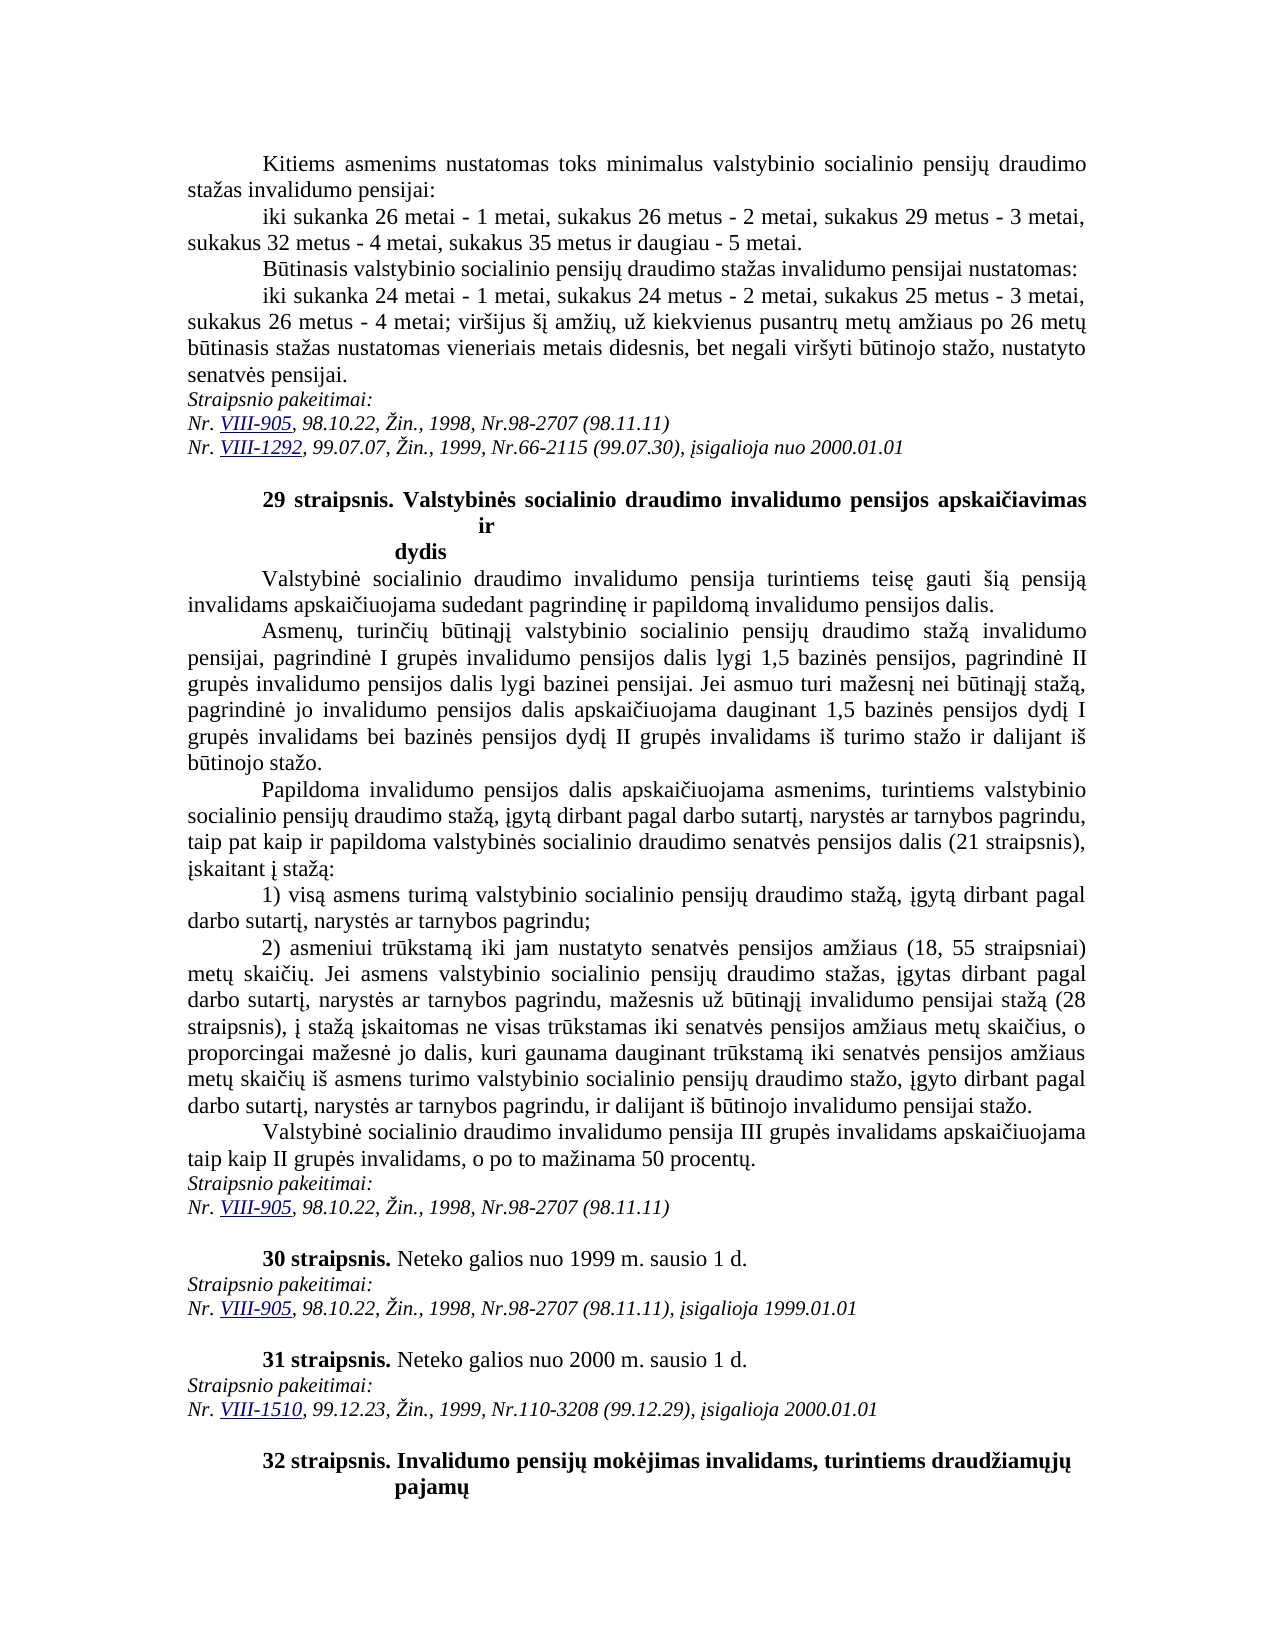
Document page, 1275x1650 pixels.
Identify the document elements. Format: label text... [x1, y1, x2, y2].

text dydis [394, 538, 1087, 565]
text Straipsnio pakeitimai: [187, 1373, 1087, 1397]
text 2) asmeniui trūkstamą iki jam nustatyto senatvės pensijos amžiaus (18, 55 straipsniai) metų skaičių. Jei asmens valstybinio socialinio pensijų draudimo stažas, įgytas dirbant pagal darbo sutartį, narystės ar tarnybos pagrindu, mažesnis už būtinąjį invalidumo pensijai stažą (28 straipsnis), į stažą įskaitomas ne visas trūkstamas iki senatvės pensijos amžiaus metų skaičius, o proporcingai mažesnė jo dalis, kuri gaunama dauginant trūkstamą iki senatvės pensijos amžiaus metų skaičių iš asmens turimo valstybinio socialinio pensijų draudimo stažo, įgyto dirbant pagal darbo sutartį, narystės ar tarnybos pagrindu, ir dalijant iš būtinojo invalidumo pensijai stažo. [187, 934, 1087, 1118]
text Straipsnio pakeitimai: [187, 387, 1087, 411]
text Nr. VIII-905, 98.10.22, Žin., 1998, Nr.98-2707 (98.11.11), įsigalioja 1999.01.01 [187, 1296, 1087, 1320]
text Straipsnio pakeitimai: [187, 1171, 1087, 1195]
text Būtinasis valstybinio socialinio pensijų draudimo stažas invalidumo pensijai nustatomas: [187, 255, 1087, 282]
text Kitiems asmenims nustatomas toks minimalus valstybinio socialinio pensijų draudimo stažas invalidumo pensijai: [187, 150, 1087, 203]
text Straipsnio pakeitimai: [187, 1272, 1087, 1296]
text Valstybinė socialinio draudimo invalidumo pensija turintiems teisę gauti šią pensiją invalidams apskaičiuojama sudedant pagrindinę ir papildomą invalidumo pensijos dalis. [187, 565, 1087, 617]
text Asmenų, turinčių būtinąjį valstybinio socialinio pensijų draudimo stažą invalidumo pensijai, pagrindinė I grupės invalidumo pensijos dalis lygi 1,5 bazinės pensijos, pagrindinė II grupės invalidumo pensijos dalis lygi bazinei pensijai. Jei asmuo turi mažesnį nei būtinąjį stažą, pagrindinė jo invalidumo pensijos dalis apskaičiuojama dauginant 1,5 bazinės pensijos dydį I grupės invalidams bei bazinės pensijos dydį II grupės invalidams iš turimo stažo ir dalijant iš būtinojo stažo. [187, 617, 1087, 776]
text Papildoma invalidumo pensijos dalis apskaičiuojama asmenims, turintiems valstybinio socialinio pensijų draudimo stažą, įgytą dirbant pagal darbo sutartį, narystės ar tarnybos pagrindu, taip pat kaip ir papildoma valstybinės socialinio draudimo senatvės pensijos dalis (21 straipsnis), įskaitant į stažą: [187, 776, 1087, 881]
text 30 straipsnis. Neteko galios nuo 1999 m. sausio 1 d. [187, 1245, 1087, 1272]
text Valstybinė socialinio draudimo invalidumo pensija III grupės invalidams apskaičiuojama taip kaip II grupės invalidams, o po to mažinama 50 procentų. [187, 1118, 1087, 1171]
text 1) visą asmens turimą valstybinio socialinio pensijų draudimo stažą, įgytą dirbant pagal darbo sutartį, narystės ar tarnybos pagrindu; [187, 881, 1087, 934]
text iki sukanka 26 metai - 1 metai, sukakus 26 metus - 2 metai, sukakus 29 metus - 3 metai, sukakus 32 metus - 4 metai, sukakus 35 metus ir daugiau - 5 metai. [187, 203, 1087, 255]
text Nr. VIII-905, 98.10.22, Žin., 1998, Nr.98-2707 (98.11.11) [187, 1195, 1087, 1219]
text 29 straipsnis. Valstybinės socialinio draudimo invalidumo pensijos apskaičiavimas ir [262, 486, 1087, 538]
text Nr. VIII-1510, 99.12.23, Žin., 1999, Nr.110-3208 (99.12.29), įsigalioja 2000.01.01 [187, 1397, 1087, 1421]
text 31 straipsnis. Neteko galios nuo 2000 m. sausio 1 d. [187, 1346, 1087, 1373]
text Nr. VIII-1292, 99.07.07, Žin., 1999, Nr.66-2115 (99.07.30), įsigalioja nuo 2000.01.01 [187, 435, 1087, 459]
text pajamų [394, 1473, 1087, 1500]
text Nr. VIII-905, 98.10.22, Žin., 1998, Nr.98-2707 (98.11.11) [187, 411, 1087, 435]
text iki sukanka 24 metai - 1 metai, sukakus 24 metus - 2 metai, sukakus 25 metus - 3 metai, sukakus 26 metus - 4 metai; viršijus šį amžių, už kiekvienus pusantrų metų amžiaus po 26 metų būtinasis stažas nustatomas vieneriais metais didesnis, bet negali viršyti būtinojo stažo, nustatyto senatvės pensijai. [187, 282, 1087, 387]
text 32 straipsnis. Invalidumo pensijų mokėjimas invalidams, turintiems draudžiamųjų [262, 1447, 1087, 1473]
